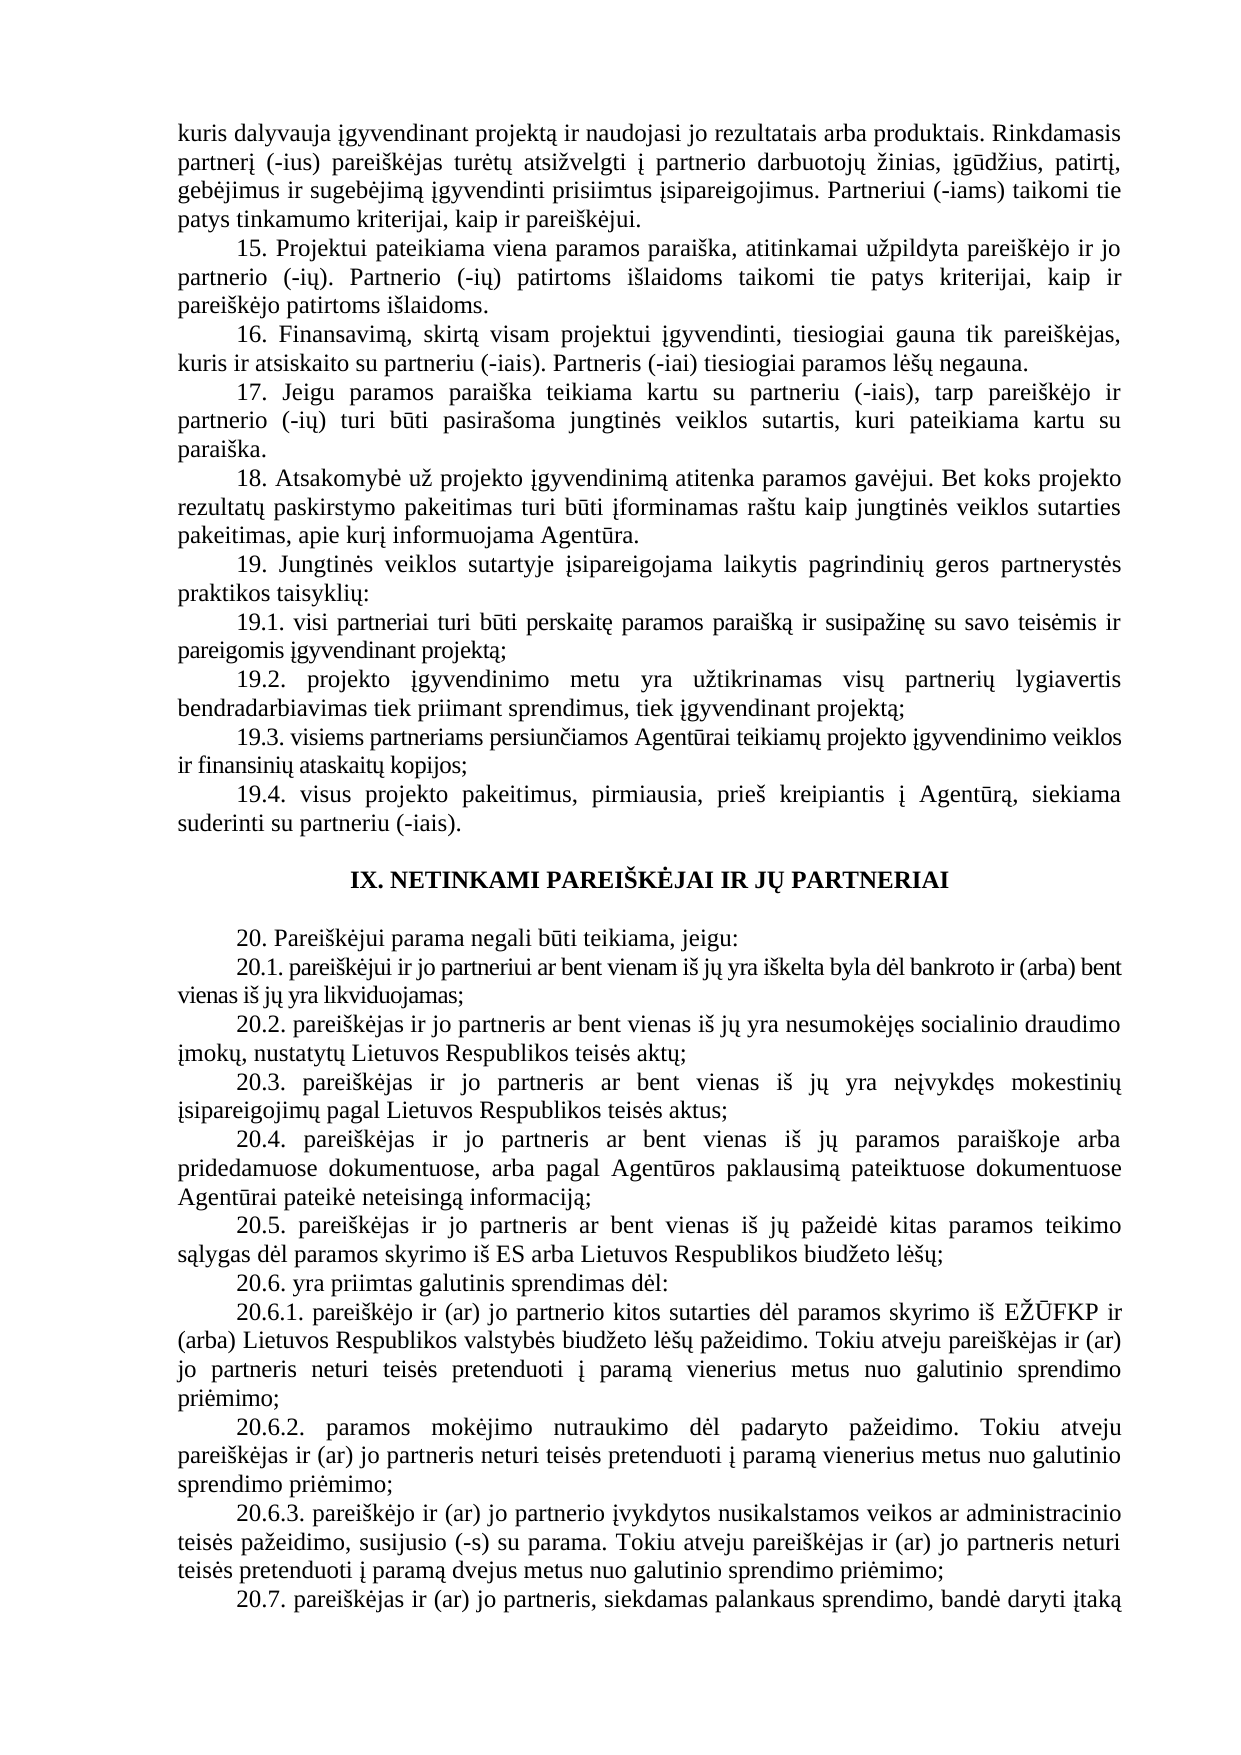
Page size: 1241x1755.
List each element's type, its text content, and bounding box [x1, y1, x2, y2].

text 19.4. visus projekto pakeitimus, pirmiausia, prieš kreipiantis į Agentūrą, siekiama suderinti su partneriu (-iais). [177, 779, 1122, 837]
text 17. Jeigu paramos paraiška teikiama kartu su partneriu (-iais), tarp pareiškėjo ir partnerio (-ių) turi būti pasirašoma jungtinės veiklos sutartis, kuri pateikiama kartu su paraiška. [177, 377, 1122, 463]
text IX. NETINKAMI PAREIŠKĖJAI IR JŲ PARTNERIAI [177, 866, 1122, 894]
text 19.3. visiems partneriams persiunčiamos Agentūrai teikiamų projekto įgyvendinimo veiklos ir finansinių ataskaitų kopijos; [177, 722, 1122, 779]
text kuris dalyvauja įgyvendinant projektą ir naudojasi jo rezultatais arba produktais. Rinkdamasis partnerį (-ius) pareiškėjas turėtų atsižvelgti į partnerio darbuotojų žinias, įgūdžius, patirtį, gebėjimus ir sugebėjimą įgyvendinti prisiimtus įsipareigojimus. Partneriui (-iams) taikomi tie patys tinkamumo kriterijai, kaip ir pareiškėjui. [177, 118, 1122, 233]
text 20.6. yra priimtas galutinis sprendimas dėl: [177, 1268, 1122, 1297]
text 20.5. pareiškėjas ir jo partneris ar bent vienas iš jų pažeidė kitas paramos teikimo sąlygas dėl paramos skyrimo iš ES arba Lietuvos Respublikos biudžeto lėšų; [177, 1211, 1122, 1268]
text 19.1. visi partneriai turi būti perskaitę paramos paraišką ir susipažinę su savo teisėmis ir pareigomis įgyvendinant projektą; [177, 607, 1122, 664]
text 20.2. pareiškėjas ir jo partneris ar bent vienas iš jų yra nesumokėjęs socialinio draudimo įmokų, nustatytų Lietuvos Respublikos teisės aktų; [177, 1009, 1122, 1067]
text 20.6.3. pareiškėjo ir (ar) jo partnerio įvykdytos nusikalstamos veikos ar administracinio teisės pažeidimo, susijusio (-s) su parama. Tokiu atveju pareiškėjas ir (ar) jo partneris neturi teisės pretenduoti į paramą dvejus metus nuo galutinio sprendimo priėmimo; [177, 1498, 1122, 1584]
text 20. Pareiškėjui parama negali būti teikiama, jeigu: [177, 923, 1122, 952]
text 19.2. projekto įgyvendinimo metu yra užtikrinamas visų partnerių lygiavertis bendradarbiavimas tiek priimant sprendimus, tiek įgyvendinant projektą; [177, 664, 1122, 722]
text 20.4. pareiškėjas ir jo partneris ar bent vienas iš jų paramos paraiškoje arba pridedamuose dokumentuose, arba pagal Agentūros paklausimą pateiktuose dokumentuose Agentūrai pateikė neteisingą informaciją; [177, 1124, 1122, 1211]
text 15. Projektui pateikiama viena paramos paraiška, atitinkamai užpildyta pareiškėjo ir jo partnerio (-ių). Partnerio (-ių) patirtoms išlaidoms taikomi tie patys kriterijai, kaip ir pareiškėjo patirtoms išlaidoms. [177, 233, 1122, 319]
text 16. Finansavimą, skirtą visam projektui įgyvendinti, tiesiogiai gauna tik pareiškėjas, kuris ir atsiskaito su partneriu (-iais). Partneris (-iai) tiesiogiai paramos lėšų negauna. [177, 319, 1122, 377]
text 20.6.1. pareiškėjo ir (ar) jo partnerio kitos sutarties dėl paramos skyrimo iš EŽŪFKP ir (arba) Lietuvos Respublikos valstybės biudžeto lėšų pažeidimo. Tokiu atveju pareiškėjas ir (ar) jo partneris neturi teisės pretenduoti į paramą vienerius metus nuo galutinio sprendimo priėmimo; [177, 1297, 1122, 1412]
text 20.6.2. paramos mokėjimo nutraukimo dėl padaryto pažeidimo. Tokiu atveju pareiškėjas ir (ar) jo partneris neturi teisės pretenduoti į paramą vienerius metus nuo galutinio sprendimo priėmimo; [177, 1412, 1122, 1498]
text 20.3. pareiškėjas ir jo partneris ar bent vienas iš jų yra neįvykdęs mokestinių įsipareigojimų pagal Lietuvos Respublikos teisės aktus; [177, 1067, 1122, 1124]
text 20.1. pareiškėjui ir jo partneriui ar bent vienam iš jų yra iškelta byla dėl bankroto ir (arba) bent vienas iš jų yra likviduojamas; [177, 952, 1122, 1009]
text 18. Atsakomybė už projekto įgyvendinimą atitenka paramos gavėjui. Bet koks projekto rezultatų paskirstymo pakeitimas turi būti įforminamas raštu kaip jungtinės veiklos sutarties pakeitimas, apie kurį informuojama Agentūra. [177, 463, 1122, 549]
text 19. Jungtinės veiklos sutartyje įsipareigojama laikytis pagrindinių geros partnerystės praktikos taisyklių: [177, 549, 1122, 607]
text 20.7. pareiškėjas ir (ar) jo partneris, siekdamas palankaus sprendimo, bandė daryti įtaką [177, 1584, 1122, 1613]
